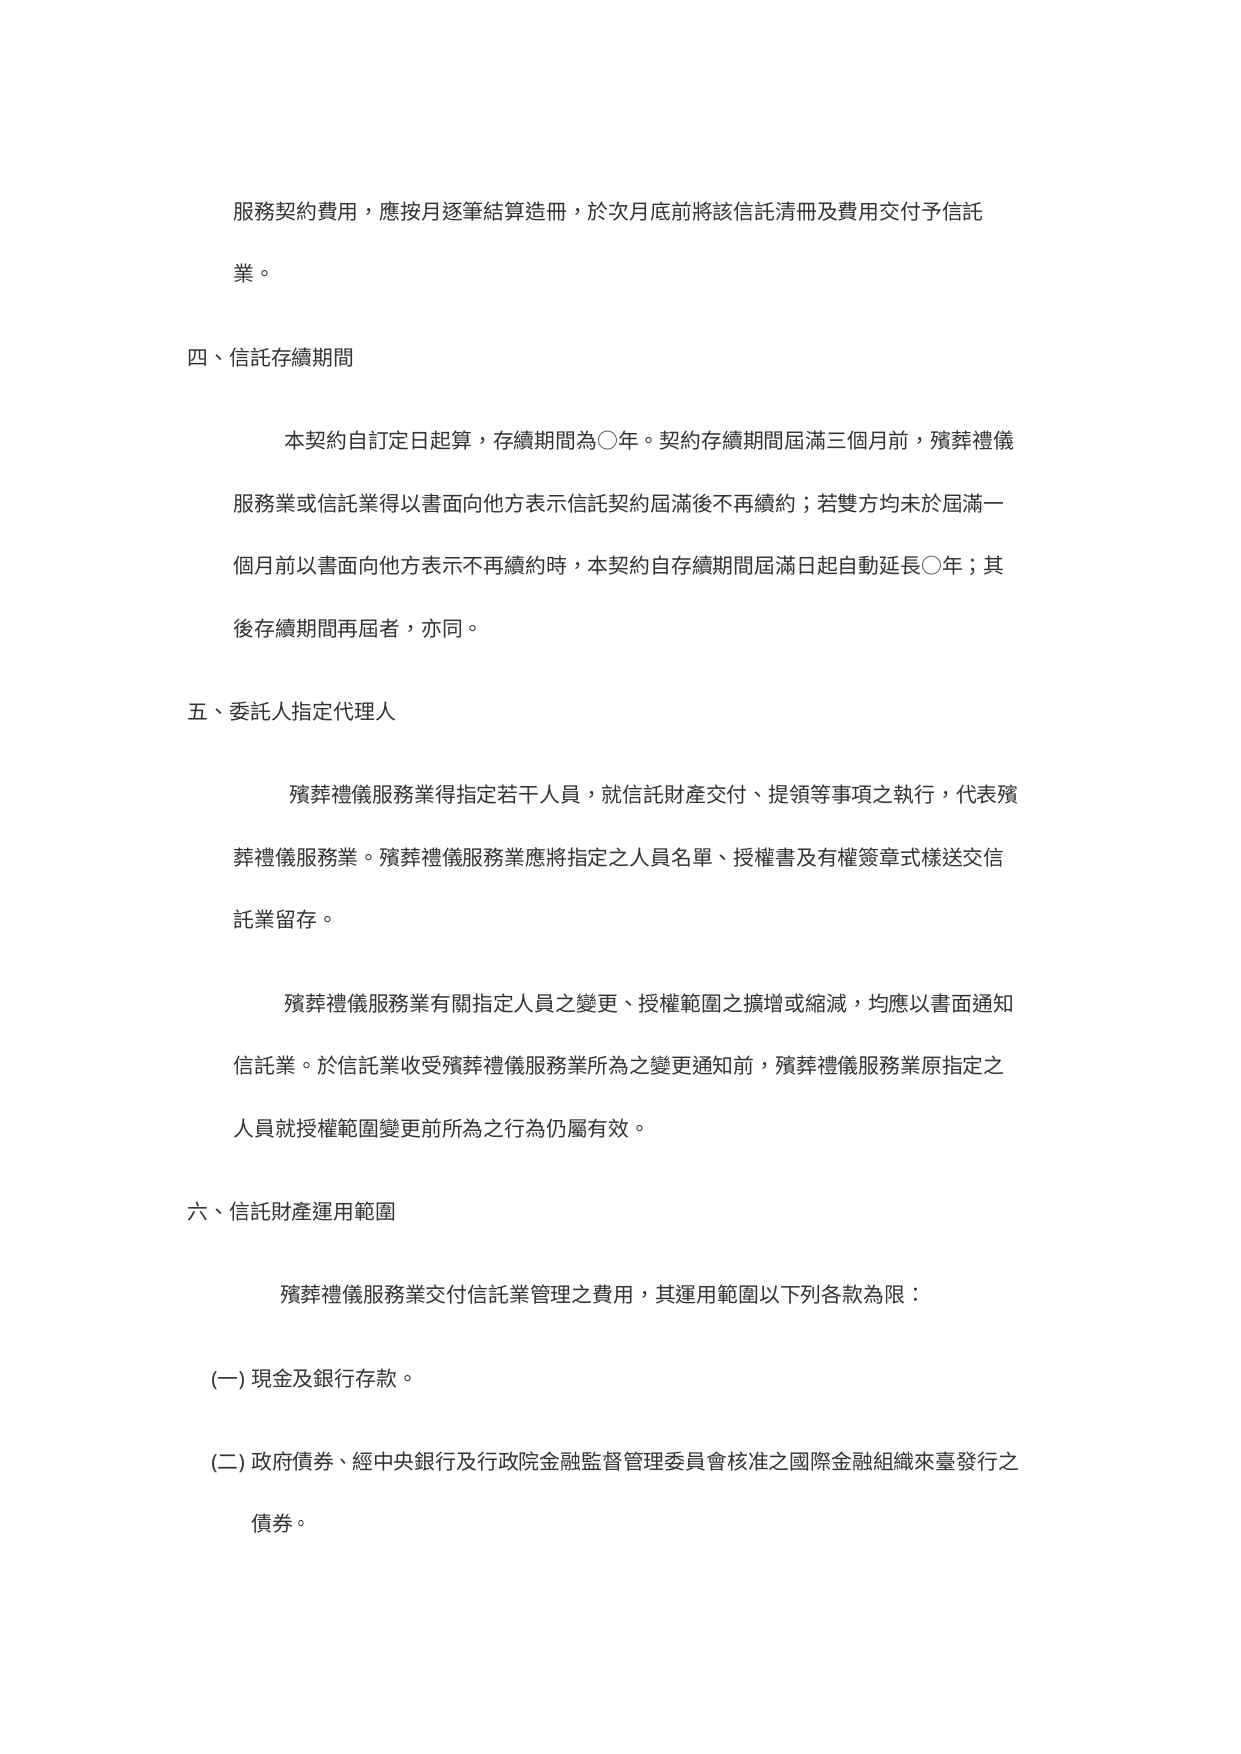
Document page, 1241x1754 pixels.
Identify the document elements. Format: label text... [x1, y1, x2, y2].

table_cell 服務契約費用，應按月逐筆結算造冊，於次月底前將該信託清冊及費用交付予信託業。 四、信託存續期間 本契約自訂定日起算，存續期間為○年。契約存續期間屆滿三個月前，殯葬禮儀服務業或信託業得以書面向他方表示信託契約屆滿後不再續約；若雙方均未於屆滿一個月前以書面向他方表示不再續約時，本契約自存續期間屆滿日起自動延長○年；其後存續期間再屆者，亦同。 五、委託人指定代理人 殯葬禮儀服務業得指定若干人員，就信託財產交付、提領等事項之執行，代表殯葬禮儀服務業。殯葬禮儀服務業應將指定之人員名單、授權書及有權簽章式樣送交信託業留存。 殯葬禮儀服務業有關指定人員之變更、授權範圍之擴增或縮減，均應以書面通知信託業。於信託業收受殯葬禮儀服務業所為之變更通知前，殯葬禮儀服務業原指定之人員就授權範圍變更前所為之行為仍屬有效。 六、信託財產運用範圍 殯葬禮儀服務業交付信託業管理之費用，其運用範圍以下列各款為限： (一) 現金及銀行存款。 (二) 政府債券、經中央銀行及行政院金融監督管理委員會核准之國際金融組織來臺發行之債券。 [188, 158, 1021, 1554]
